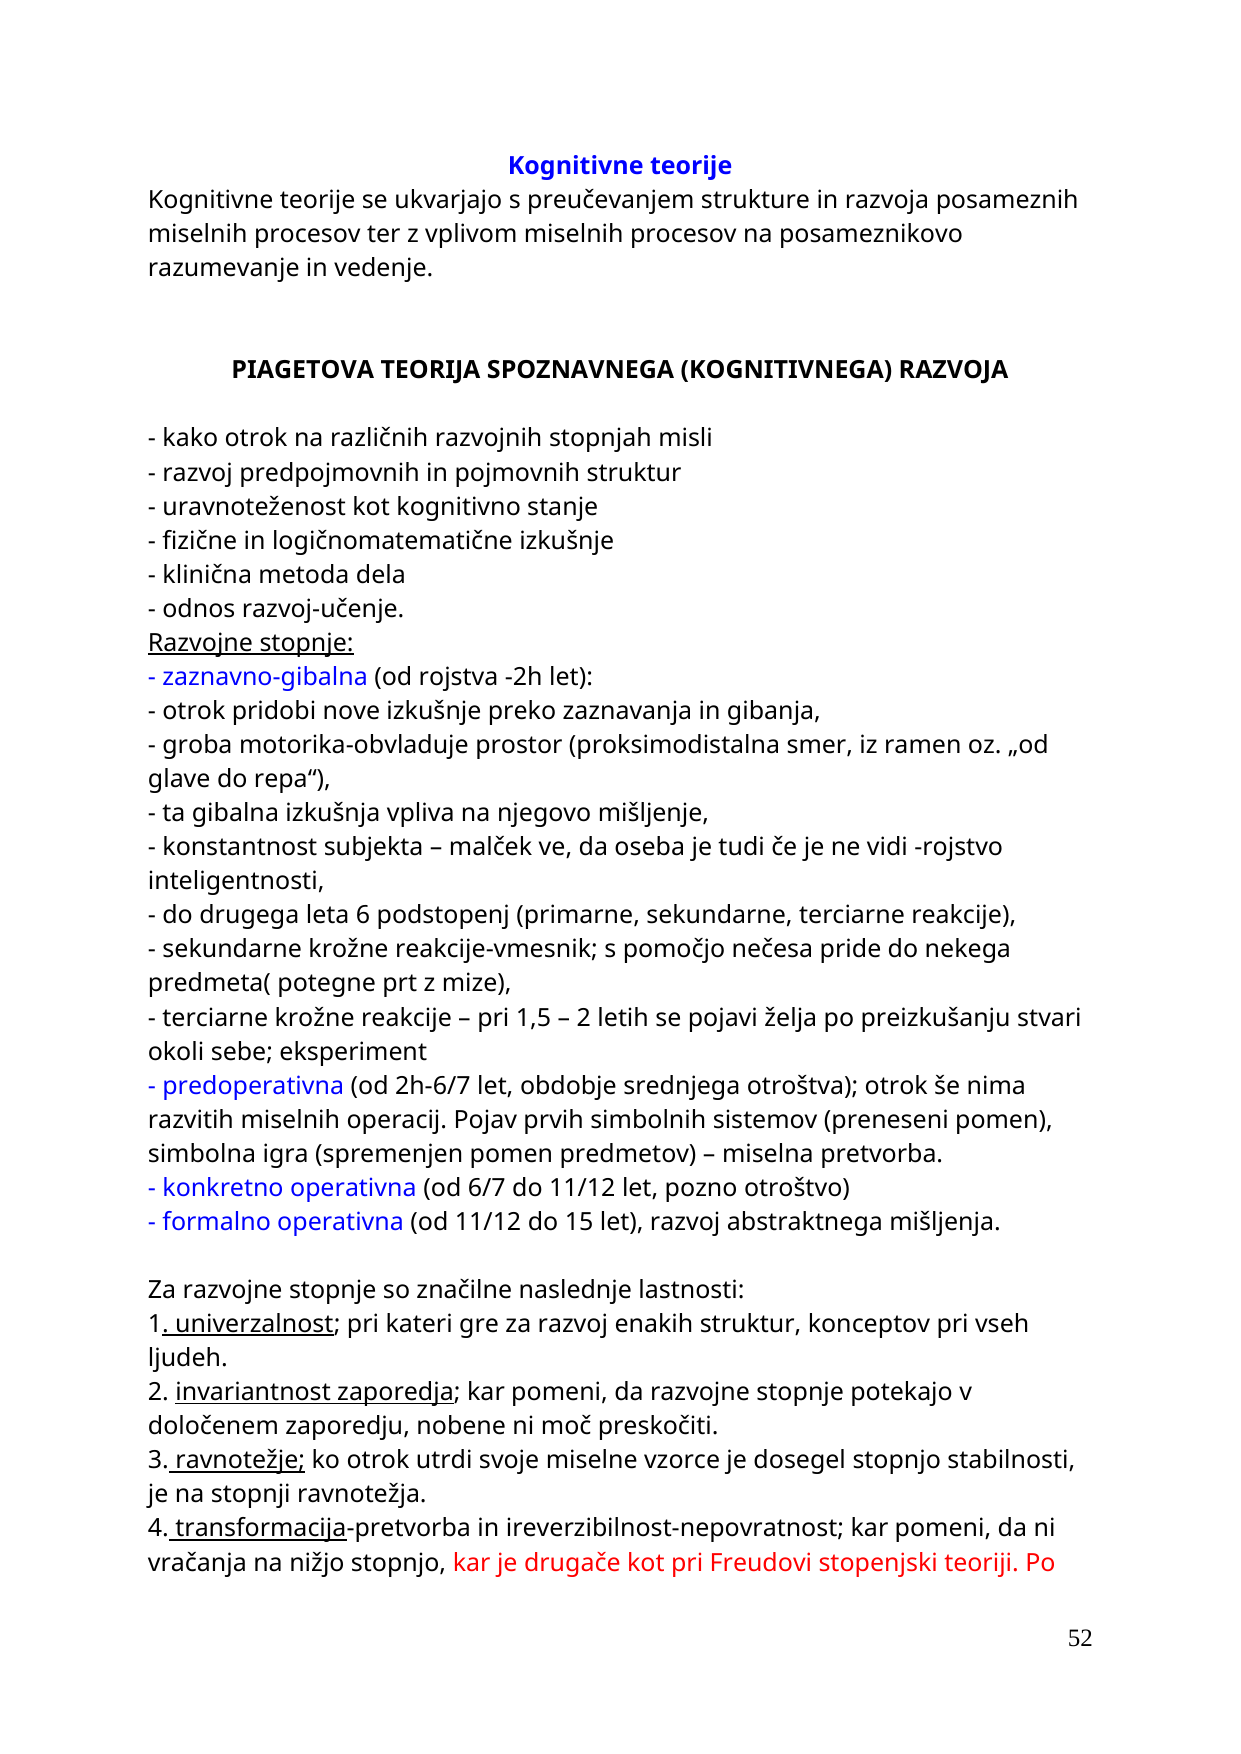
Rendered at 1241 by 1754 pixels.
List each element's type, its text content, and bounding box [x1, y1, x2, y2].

text Razvojne stopnje: [148, 624, 1093, 658]
text - kako otrok na različnih razvojnih stopnjah misli [148, 420, 1093, 454]
text Za razvojne stopnje so značilne naslednje lastnosti: [148, 1272, 1093, 1306]
text Kognitivne teorije se ukvarjajo s preučevanjem strukture in razvoja posameznih miselnih procesov ter z vplivom miselnih procesov na posameznikovo razumevanje in vedenje. [148, 182, 1093, 284]
text Kognitivne teorije [148, 148, 1093, 182]
text - sekundarne krožne reakcije-vmesnik; s pomočjo nečesa pride do nekega predmeta( potegne prt z mize), [148, 931, 1093, 999]
text - uravnoteženost kot kognitivno stanje [148, 488, 1093, 522]
text - otrok pridobi nove izkušnje preko zaznavanja in gibanja, [148, 693, 1093, 727]
text - konkretno operativna (od 6/7 do 11/12 let, pozno otroštvo) [148, 1169, 1093, 1203]
text - klinična metoda dela [148, 556, 1093, 590]
text - terciarne krožne reakcije – pri 1,5 – 2 letih se pojavi želja po preizkušanju stvari okoli sebe; eksperiment [148, 999, 1093, 1067]
text - konstantnost subjekta – malček ve, da oseba je tudi če je ne vidi -rojstvo inteligentnosti, [148, 829, 1093, 897]
text 3. ravnotežje; ko otrok utrdi svoje miselne vzorce je dosegel stopnjo stabilnosti, je na stopnji ravnotežja. [148, 1442, 1093, 1510]
text 2. invariantnost zaporedja; kar pomeni, da razvojne stopnje potekajo v določenem zaporedju, nobene ni moč preskočiti. [148, 1374, 1093, 1442]
text 4. transformacija-pretvorba in ireverzibilnost-nepovratnost; kar pomeni, da ni vračanja na nižjo stopnjo, kar je drugače kot pri Freudovi stopenjski teoriji. Po [148, 1510, 1093, 1578]
text - groba motorika-obvladuje prostor (proksimodistalna smer, iz ramen oz. „od glave do repa“), [148, 727, 1093, 795]
text - predoperativna (od 2h-6/7 let, obdobje srednjega otroštva); otrok še nima razvitih miselnih operacij. Pojav prvih simbolnih sistemov (preneseni pomen), simbolna igra (spremenjen pomen predmetov) – miselna pretvorba. [148, 1067, 1093, 1169]
text - do drugega leta 6 podstopenj (primarne, sekundarne, terciarne reakcije), [148, 897, 1093, 931]
text 1. univerzalnost; pri kateri gre za razvoj enakih struktur, konceptov pri vseh ljudeh. [148, 1306, 1093, 1374]
text - formalno operativna (od 11/12 do 15 let), razvoj abstraktnega mišljenja. [148, 1203, 1093, 1238]
text - odnos razvoj-učenje. [148, 590, 1093, 624]
text - razvoj predpojmovnih in pojmovnih struktur [148, 454, 1093, 488]
text - ta gibalna izkušnja vpliva na njegovo mišljenje, [148, 795, 1093, 829]
text PIAGETOVA TEORIJA SPOZNAVNEGA (KOGNITIVNEGA) RAZVOJA [148, 352, 1093, 386]
text - zaznavno-gibalna (od rojstva -2h let): [148, 658, 1093, 693]
text - fizične in logičnomatematične izkušnje [148, 522, 1093, 556]
